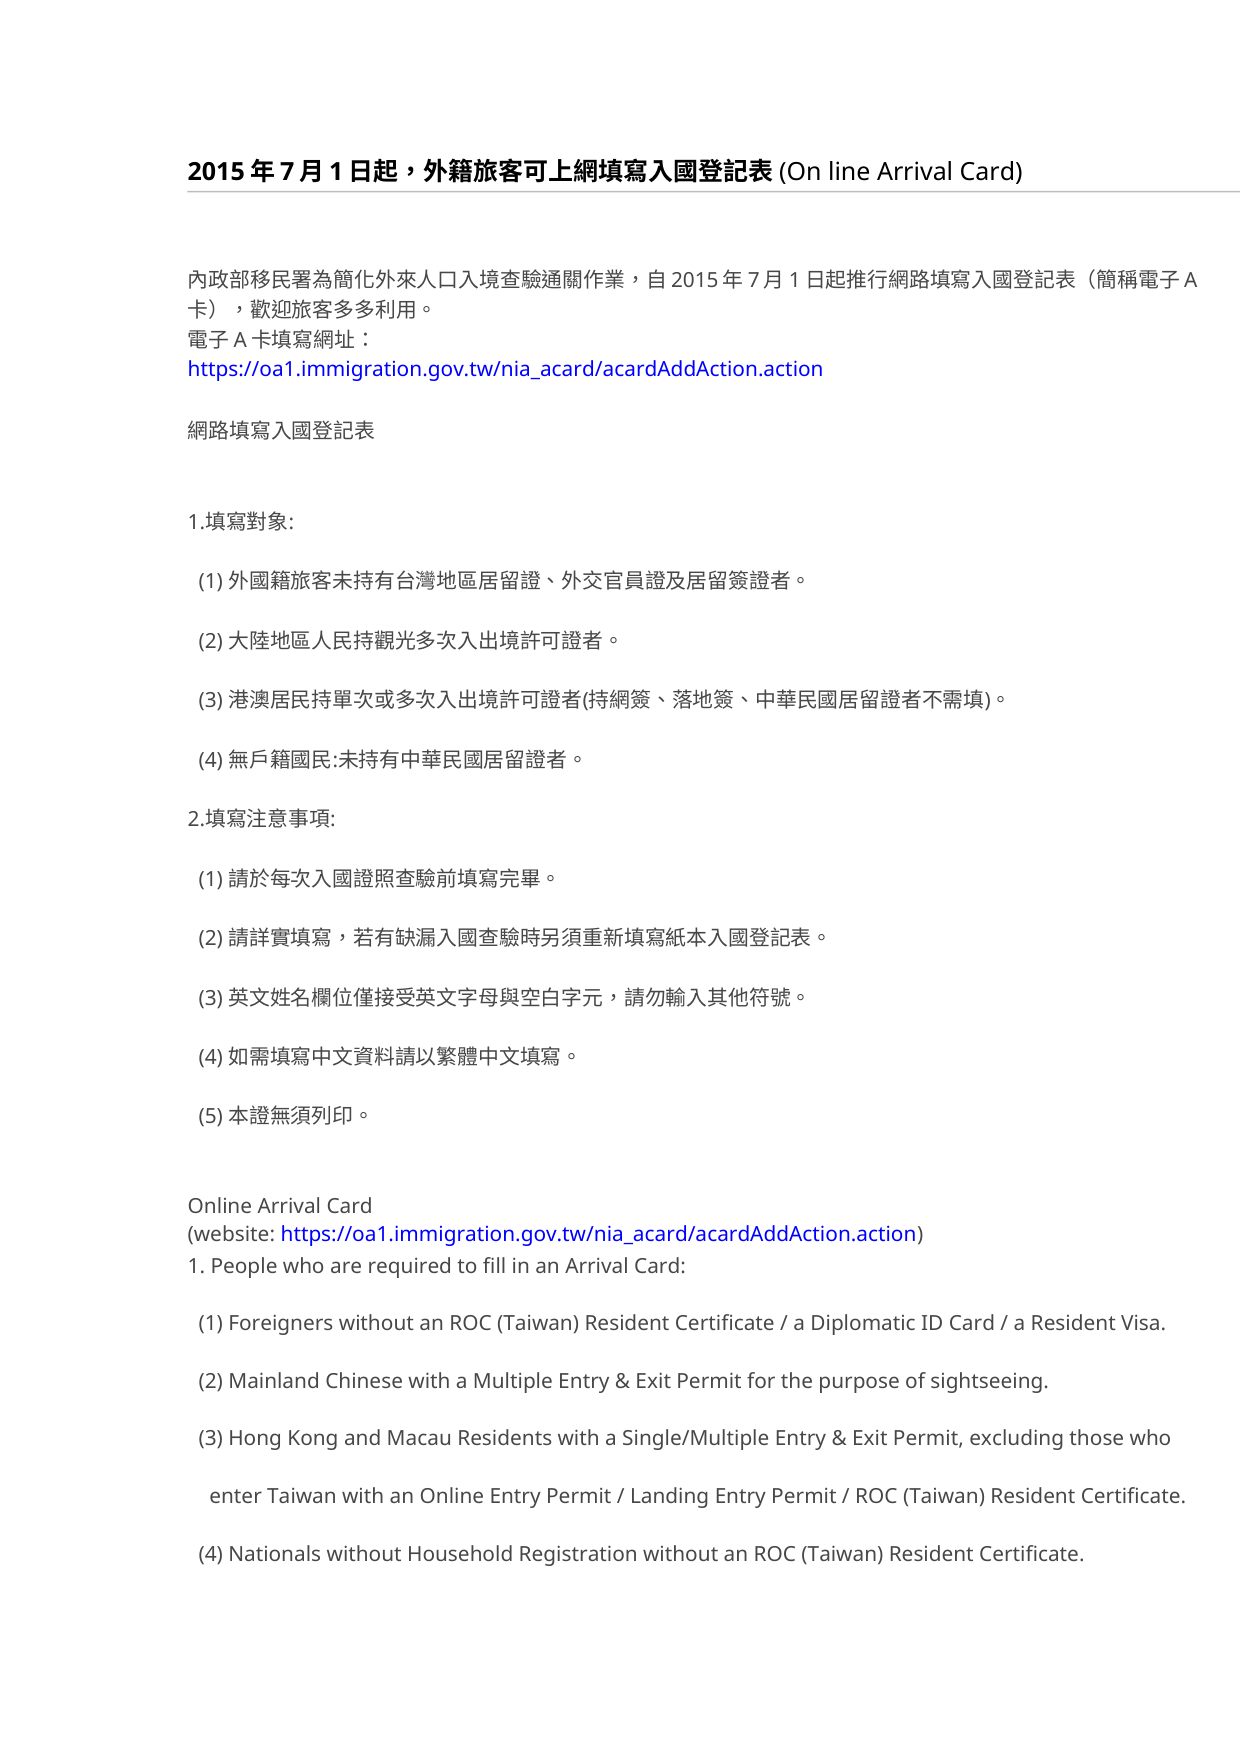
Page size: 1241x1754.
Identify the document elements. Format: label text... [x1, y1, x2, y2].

table_cell 內政部移民署為簡化外來人口入境查驗通關作業，自2015年7月1日起推行網路填寫入國登記表（簡稱電子A卡），歡迎旅客多多利用。 電子A卡填寫網址： https://oa1.immigration.gov.tw/nia_acard/acardAddAction.action [186, 262, 1240, 384]
table_cell 1. People who are required to fill in an Arrival Card: (1) Foreigners without an ROC (Taiwan) Resident Certificate / a Diplomatic ID Card / a Resident Visa. (2) Mainland Chinese with a Multiple Entry & Exit Permit for the purpose of sightseeing. (3) Hong Kong and Macau Residents with a Single/Multiple Entry & Exit Permit, excluding those who enter Taiwan with an Online Entry Permit / Landing Entry Permit / ROC (Taiwan) Resident Certificate. (4) Nationals without Household Registration without an ROC (Taiwan) Resident Certificate. [186, 1249, 1240, 1598]
table_cell [186, 189, 1240, 262]
table_header 2015年7月1日起，外籍旅客可上網填寫入國登記表 (On line Arrival Card) [186, 150, 1240, 189]
table_cell 網路填寫入國登記表 [186, 384, 1240, 446]
table_cell Online Arrival Card (website: https://oa1.immigration.gov.tw/nia_acard/acardAddAction.action) [186, 1189, 1240, 1249]
table_cell 1.填寫對象: (1) 外國籍旅客未持有台灣地區居留證、外交官員證及居留簽證者。 (2) 大陸地區人民持觀光多次入出境許可證者。 (3) 港澳居民持單次或多次入出境許可證者(持網簽、落地簽、中華民國居留證者不需填)。 (4) 無戶籍國民:未持有中華民國居留證者。 2.填寫注意事項: (1) 請於每次入國證照查驗前填寫完畢。 (2) 請詳實填寫，若有缺漏入國查驗時另須重新填寫紙本入國登記表。 (3) 英文姓名欄位僅接受英文字母與空白字元，請勿輸入其他符號。 (4) 如需填寫中文資料請以繁體中文填寫。 (5) 本證無須列印。 [186, 446, 1240, 1189]
